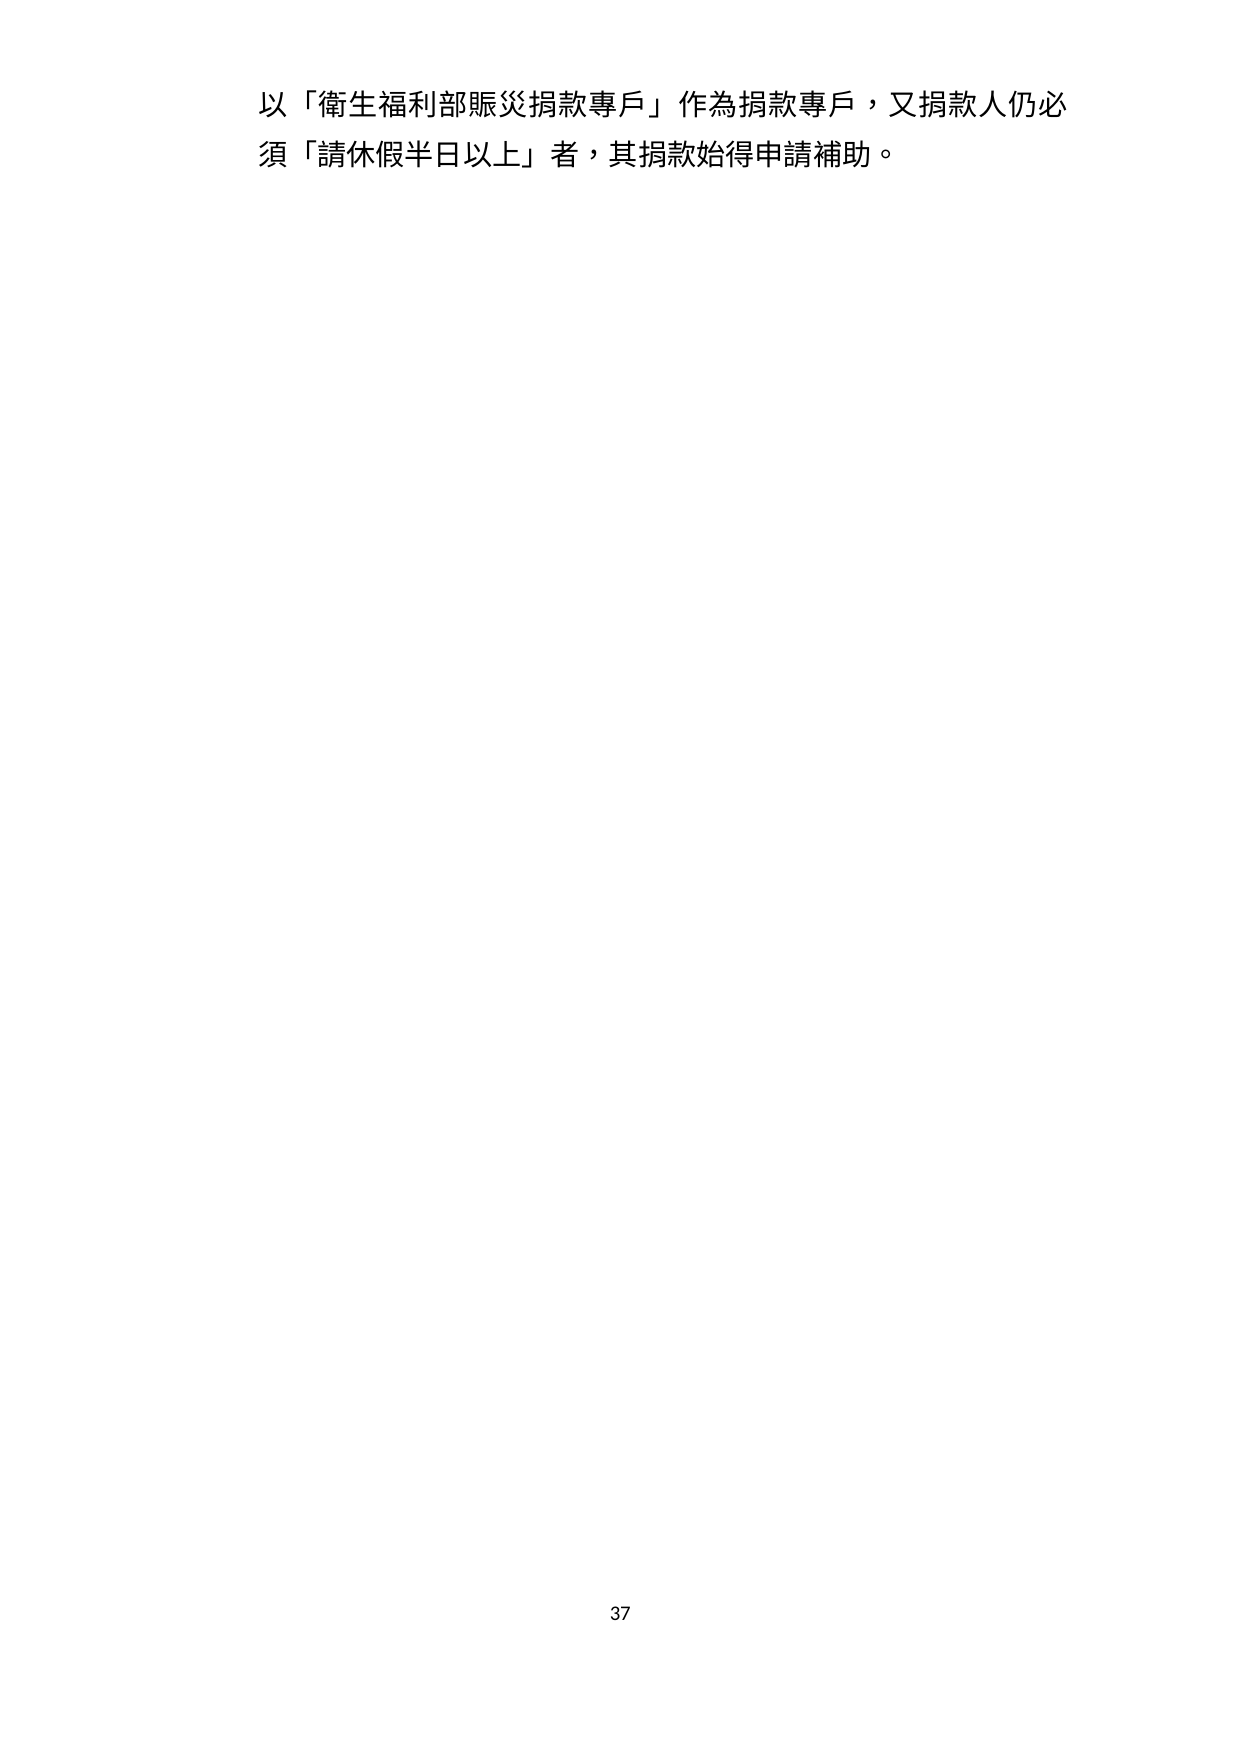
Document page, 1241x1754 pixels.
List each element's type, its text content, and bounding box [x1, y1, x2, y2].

list 以「衛生福利部賑災捐款專戶」作為捐款專戶，又捐款人仍必須「請休假半日以上」者，其捐款始得申請補助。 [221, 75, 1069, 175]
